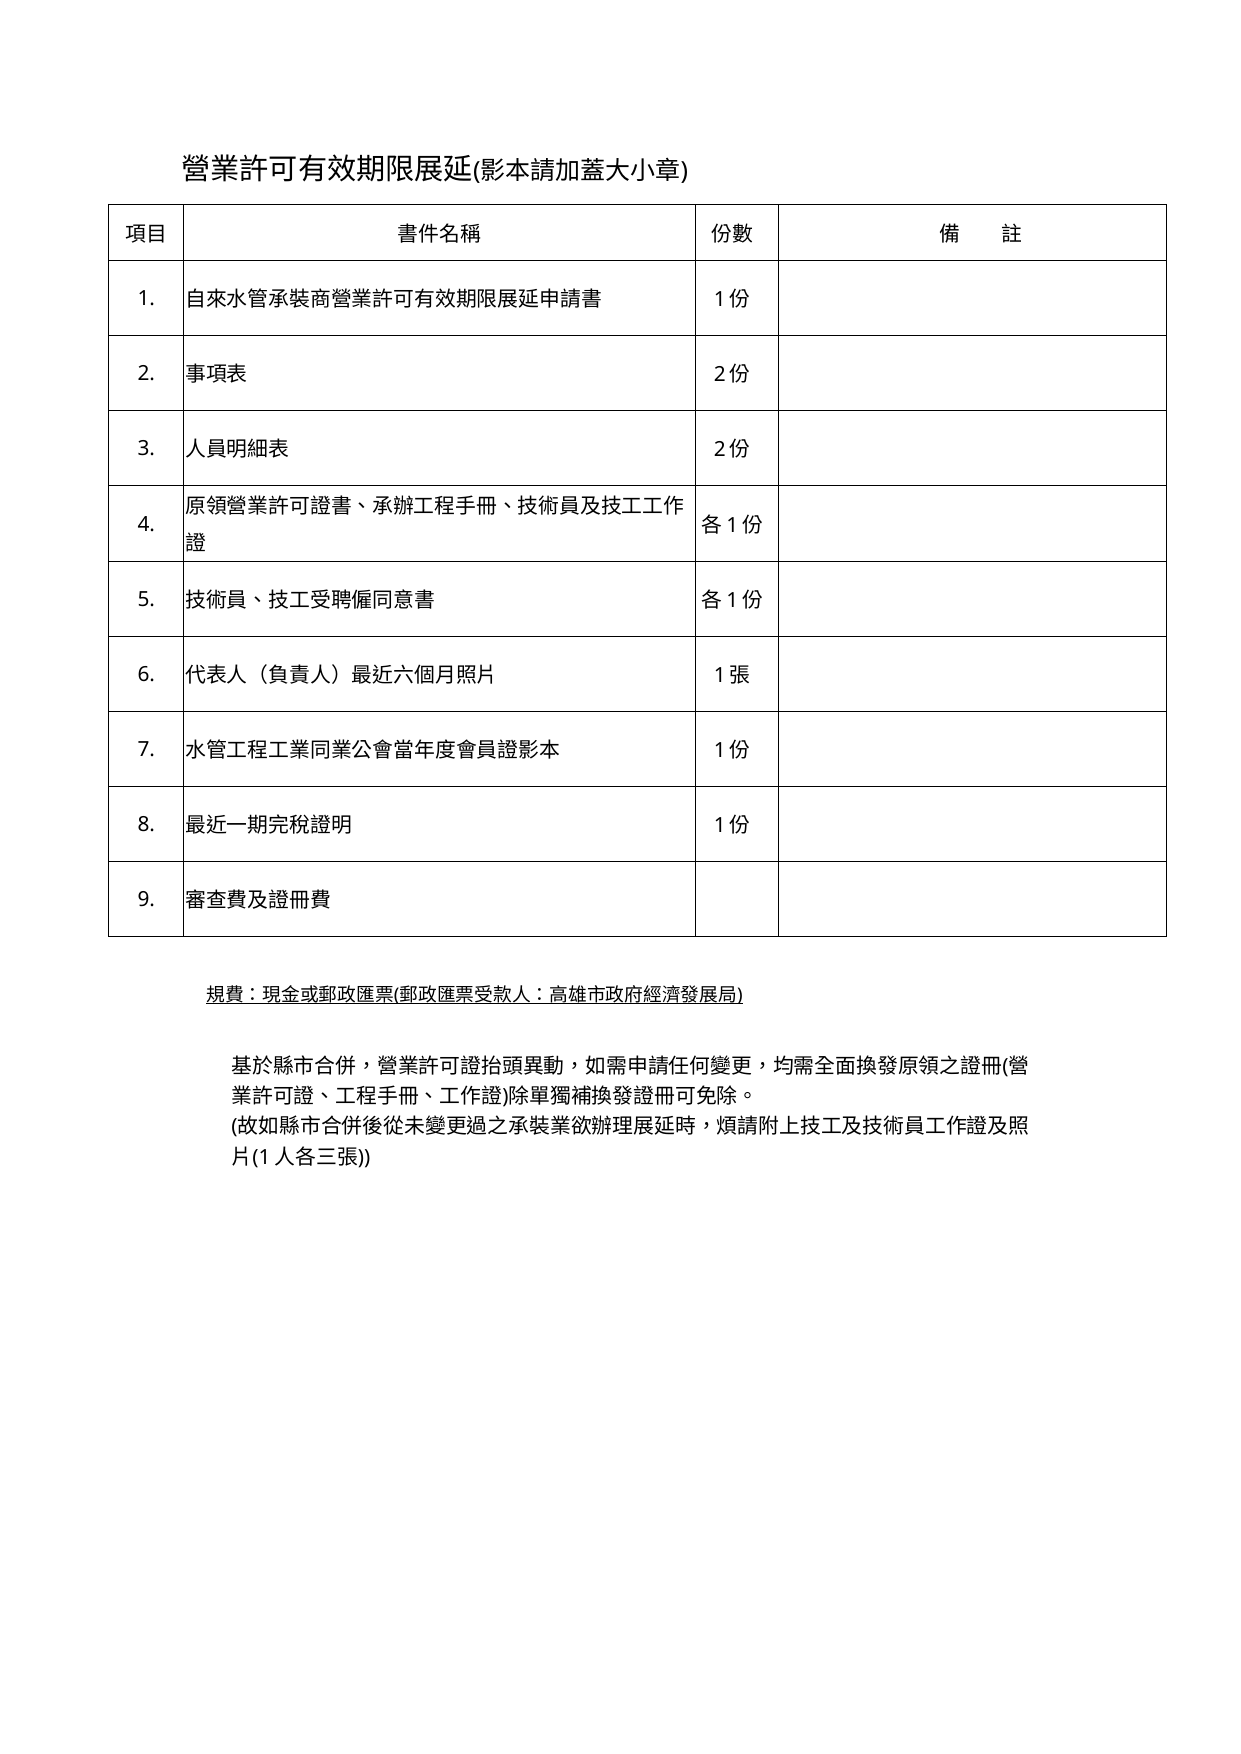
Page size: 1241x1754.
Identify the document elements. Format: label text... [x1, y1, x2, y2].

table_cell 4. [109, 486, 183, 561]
table_cell [779, 261, 1166, 334]
table_header 備 註 [779, 205, 1166, 259]
table_cell 1份 [696, 787, 778, 861]
table_cell [779, 562, 1166, 636]
text 基於縣市合併，營業許可證抬頭異動，如需申請任何變更，均需全面換發原領之證冊(營業許可證、工程手冊、工作證)除單獨補換發證冊可免除。 [231, 1049, 1031, 1110]
text (故如縣市合併後從未變更過之承裝業欲辦理展延時，煩請附上技工及技術員工作證及照片(1人各三張)) [231, 1110, 1031, 1170]
table_cell 7. [109, 712, 183, 786]
table_cell 9. [109, 862, 183, 936]
table_cell 事項表 [184, 336, 695, 409]
table_cell 6. [109, 637, 183, 711]
table_cell 2. [109, 336, 183, 409]
table_cell 1份 [696, 261, 778, 334]
table_header 書件名稱 [184, 205, 695, 259]
table_header 項目 [109, 205, 183, 259]
table_cell 2份 [696, 411, 778, 484]
table_cell 各1份 [696, 486, 778, 561]
table_cell 人員明細表 [184, 411, 695, 484]
table_cell [779, 862, 1166, 936]
table_cell 2份 [696, 336, 778, 409]
table_cell [779, 486, 1166, 561]
table_cell 審查費及證冊費 [184, 862, 695, 936]
table_cell 3. [109, 411, 183, 484]
text 營業許可有效期限展延(影本請加蓋大小章) [181, 129, 1144, 204]
table_cell 原領營業許可證書、承辦工程手冊、技術員及技工工作證 [184, 486, 695, 561]
table_cell 5. [109, 562, 183, 636]
table_cell [779, 787, 1166, 861]
table_cell 1張 [696, 637, 778, 711]
table_cell 水管工程工業同業公會當年度會員證影本 [184, 712, 695, 786]
table_cell 最近一期完稅證明 [184, 787, 695, 861]
table_cell 各1份 [696, 562, 778, 636]
table_cell 8. [109, 787, 183, 861]
table_cell [779, 637, 1166, 711]
table_cell 1份 [696, 712, 778, 786]
table_cell 1. [109, 261, 183, 334]
table_cell 技術員、技工受聘僱同意書 [184, 562, 695, 636]
table_cell 代表人（負責人）最近六個月照片 [184, 637, 695, 711]
table_cell [779, 336, 1166, 409]
table_cell [779, 411, 1166, 484]
text 規費：現金或郵政匯票(郵政匯票受款人：高雄市政府經濟發展局) [206, 974, 1144, 1012]
table_cell [696, 862, 778, 936]
table_cell [779, 712, 1166, 786]
table_header 份數 [696, 205, 778, 259]
table_cell 自來水管承裝商營業許可有效期限展延申請書 [184, 261, 695, 334]
